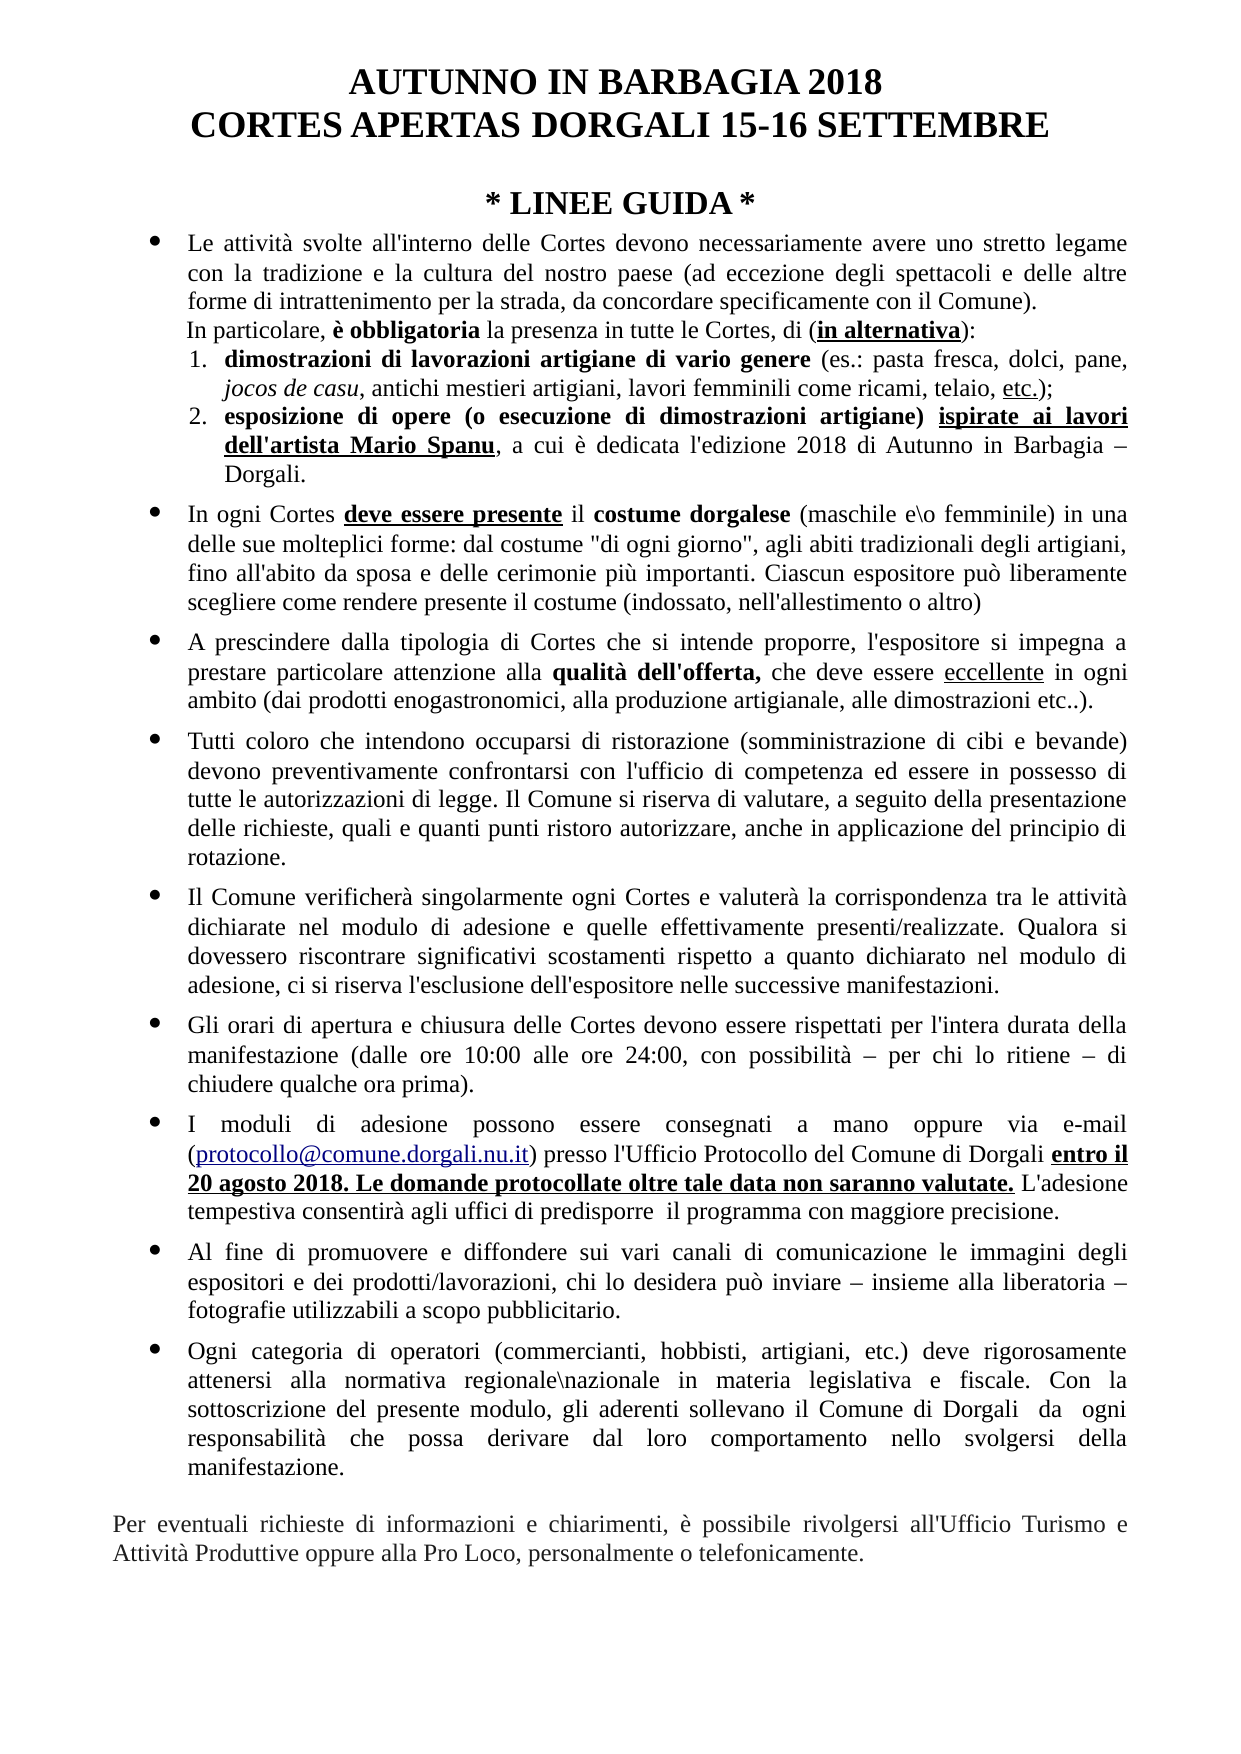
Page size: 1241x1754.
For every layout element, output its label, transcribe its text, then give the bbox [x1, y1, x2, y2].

list Al fine di promuovere e diffondere sui vari canali di comunicazione le immagini degli espositori e dei prodotti/lavorazioni, chi lo desidera può inviare – insieme alla liberatoria – fotografie utilizzabili a scopo pubblicitario. [150, 1237, 1128, 1324]
list Il Comune verificherà singolarmente ogni Cortes e valuterà la corrispondenza tra le attività dichiarate nel modulo di adesione e quelle effettivamente presenti/realizzate. Qualora si dovessero riscontrare significativi scostamenti rispetto a quanto dichiarato nel modulo di adesione, ci si riserva l'esclusione dell'espositore nelle successive manifestazioni. [150, 882, 1128, 998]
text AUTUNNO IN BARBAGIA 2018 [112, 59, 1128, 102]
list dimostrazioni di lavorazioni artigiane di vario genere (es.: pasta fresca, dolci, pane, jocos de casu, antichi mestieri artigiani, lavori femminili come ricami, telaio, etc.); [189, 344, 1128, 401]
text In particolare, è obbligatoria la presenza in tutte le Cortes, di (in alternativa): [112, 315, 1128, 344]
list I moduli di adesione possono essere consegnati a mano oppure via e-mail (protocollo@comune.dorgali.nu.it) presso l'Ufficio Protocollo del Comune di Dorgali entro il 20 agosto 2018. Le domande protocollate oltre tale data non saranno valutate. L'adesione tempestiva consentirà agli uffici di predisporre il programma con maggiore precisione. [150, 1109, 1128, 1225]
text Per eventuali richieste di informazioni e chiarimenti, è possibile rivolgersi all'Ufficio Turismo e Attività Produttive oppure alla Pro Loco, personalmente o telefonicamente. [112, 1509, 1128, 1567]
list esposizione di opere (o esecuzione di dimostrazioni artigiane) ispirate ai lavori dell'artista Mario Spanu, a cui è dedicata l'edizione 2018 di Autunno in Barbagia – Dorgali. [189, 401, 1128, 488]
list Ogni categoria di operatori (commercianti, hobbisti, artigiani, etc.) deve rigorosamente attenersi alla normativa regionale\nazionale in materia legislativa e fiscale. Con la sottoscrizione del presente modulo, gli aderenti sollevano il Comune di Dorgali da ogni responsabilità che possa derivare dal loro comportamento nello svolgersi della manifestazione. [150, 1336, 1128, 1481]
list Gli orari di apertura e chiusura delle Cortes devono essere rispettati per l'intera durata della manifestazione (dalle ore 10:00 alle ore 24:00, con possibilità – per chi lo ritiene – di chiudere qualche ora prima). [150, 1010, 1128, 1097]
list Le attività svolte all'interno delle Cortes devono necessariamente avere uno stretto legame con la tradizione e la cultura del nostro paese (ad eccezione degli spettacoli e delle altre forme di intrattenimento per la strada, da concordare specificamente con il Comune). [150, 228, 1128, 315]
list Tutti coloro che intendono occuparsi di ristorazione (somministrazione di cibi e bevande) devono preventivamente confrontarsi con l'ufficio di competenza ed essere in possesso di tutte le autorizzazioni di legge. Il Comune si riserva di valutare, a seguito della presentazione delle richieste, quali e quanti punti ristoro autorizzare, anche in applicazione del principio di rotazione. [150, 726, 1128, 871]
text CORTES APERTAS DORGALI 15-16 SETTEMBRE [112, 102, 1128, 145]
text * LINEE GUIDA * [112, 184, 1128, 222]
list A prescindere dalla tipologia di Cortes che si intende proporre, l'espositore si impegna a prestare particolare attenzione alla qualità dell'offerta, che deve essere eccellente in ogni ambito (dai prodotti enogastronomici, alla produzione artigianale, alle dimostrazioni etc..). [150, 627, 1128, 714]
list In ogni Cortes deve essere presente il costume dorgalese (maschile e\o femminile) in una delle sue molteplici forme: dal costume "di ogni giorno", agli abiti tradizionali degli artigiani, fino all'abito da sposa e delle cerimonie più importanti. Ciascun espositore può liberamente scegliere come rendere presente il costume (indossato, nell'allestimento o altro) [150, 499, 1128, 615]
